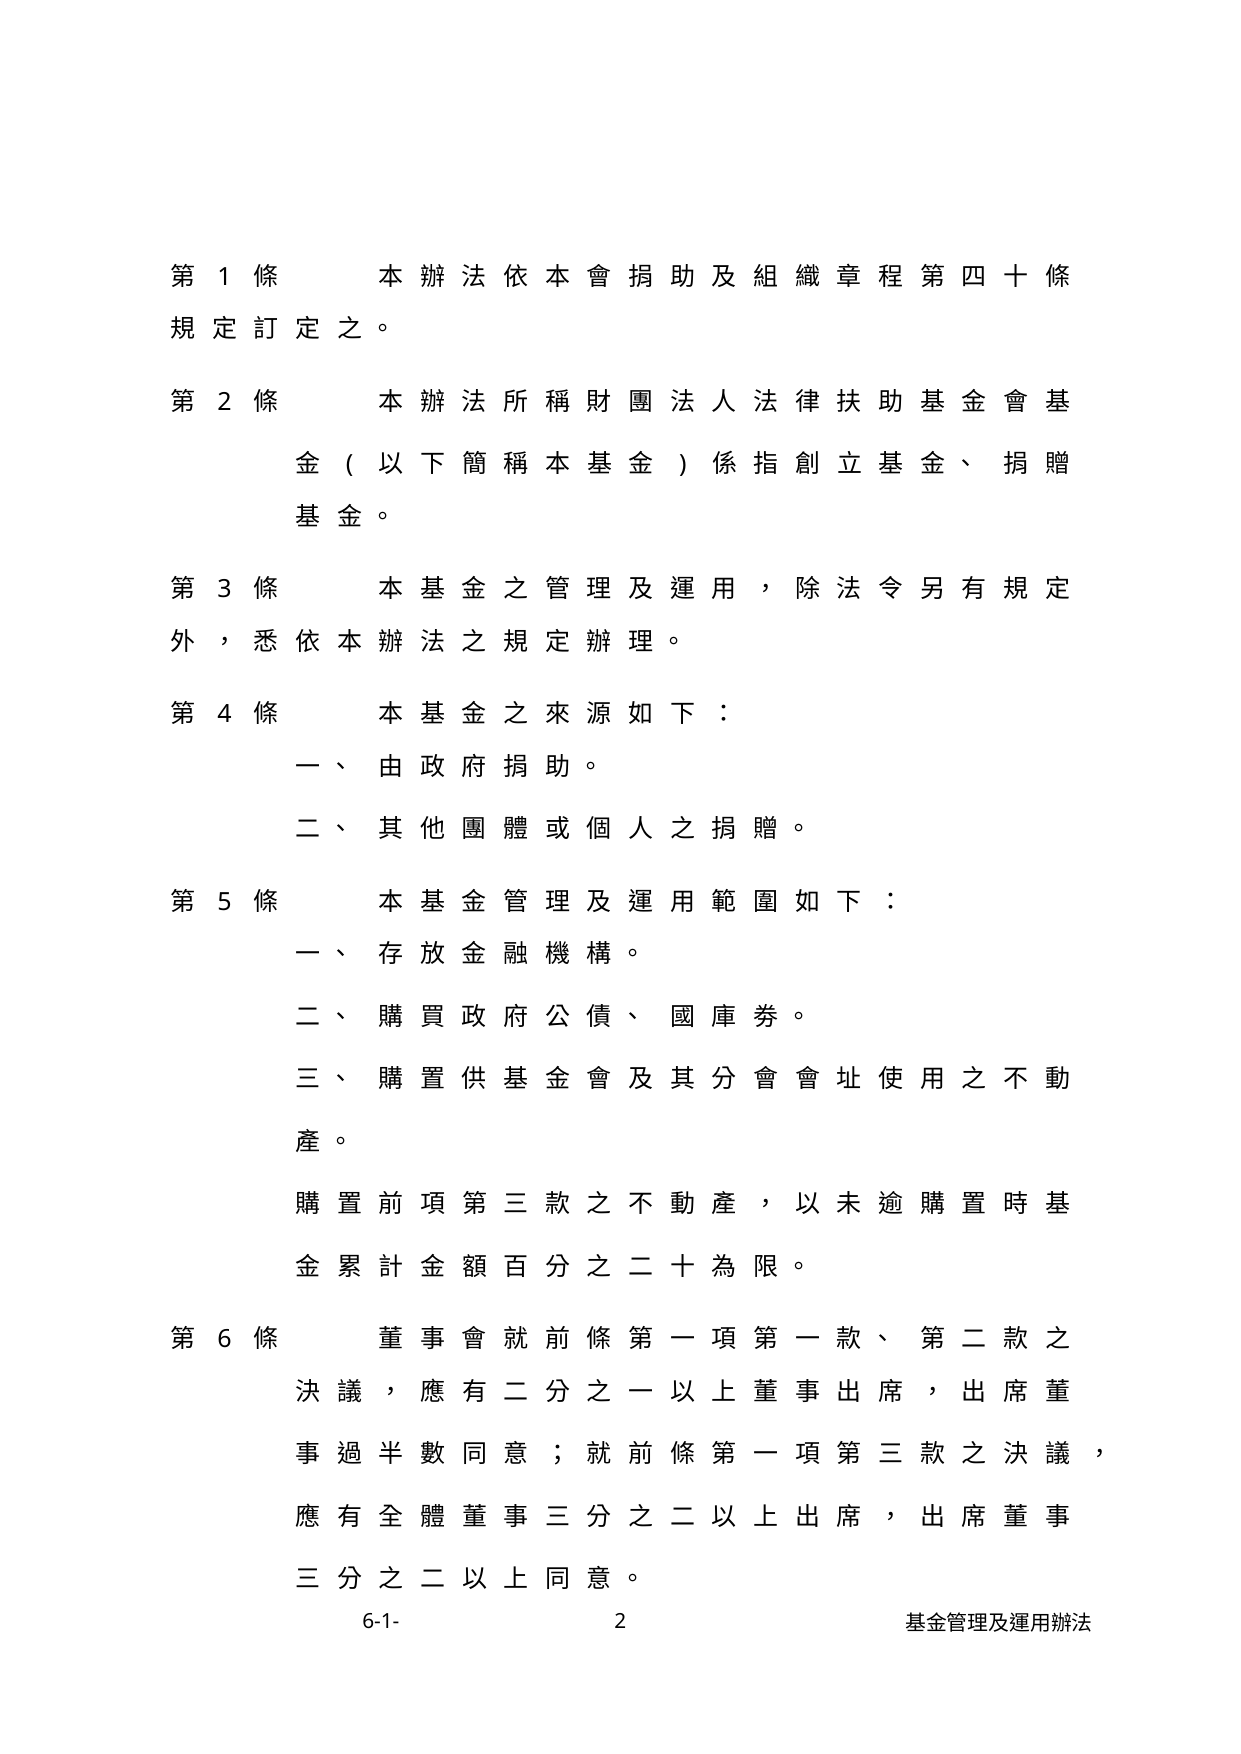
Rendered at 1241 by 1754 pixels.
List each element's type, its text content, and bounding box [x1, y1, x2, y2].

text 第2條 本辦法所稱財團法人法律扶助基金會基金(以下簡稱本基金)係指創立基金、捐贈基金。 [162, 347, 1078, 535]
text 一、存放金融機構。 [260, 910, 1078, 972]
text 第5條 本基金管理及運用範圍如下： [162, 847, 1078, 910]
text 三、購置供基金會及其分會會址使用之不動產。 [260, 1035, 1078, 1160]
text 第1條 本辦法依本會捐助及組織章程第四十條規定訂定之。 [162, 222, 1078, 347]
text 購置前項第三款之不動產，以未逾購置時基金累計金額百分之二十為限。 [260, 1160, 1078, 1285]
text 二、購買政府公債、國庫劵。 [260, 972, 1078, 1035]
text 第4條 本基金之來源如下： [162, 660, 1078, 722]
text 第6條 董事會就前條第一項第一款、第二款之決議，應有二分之一以上董事出席，出席董事過半數同意；就前條第一項第三款之決議，應有全體董事三分之二以上出席，出席董事三分之二以上同意。 [162, 1285, 1078, 1597]
text 第3條 本基金之管理及運用，除法令另有規定外，悉依本辦法之規定辦理。 [162, 535, 1078, 660]
text 一、由政府捐助。 [260, 722, 1078, 785]
text 二、其他團體或個人之捐贈。 [260, 785, 1078, 847]
